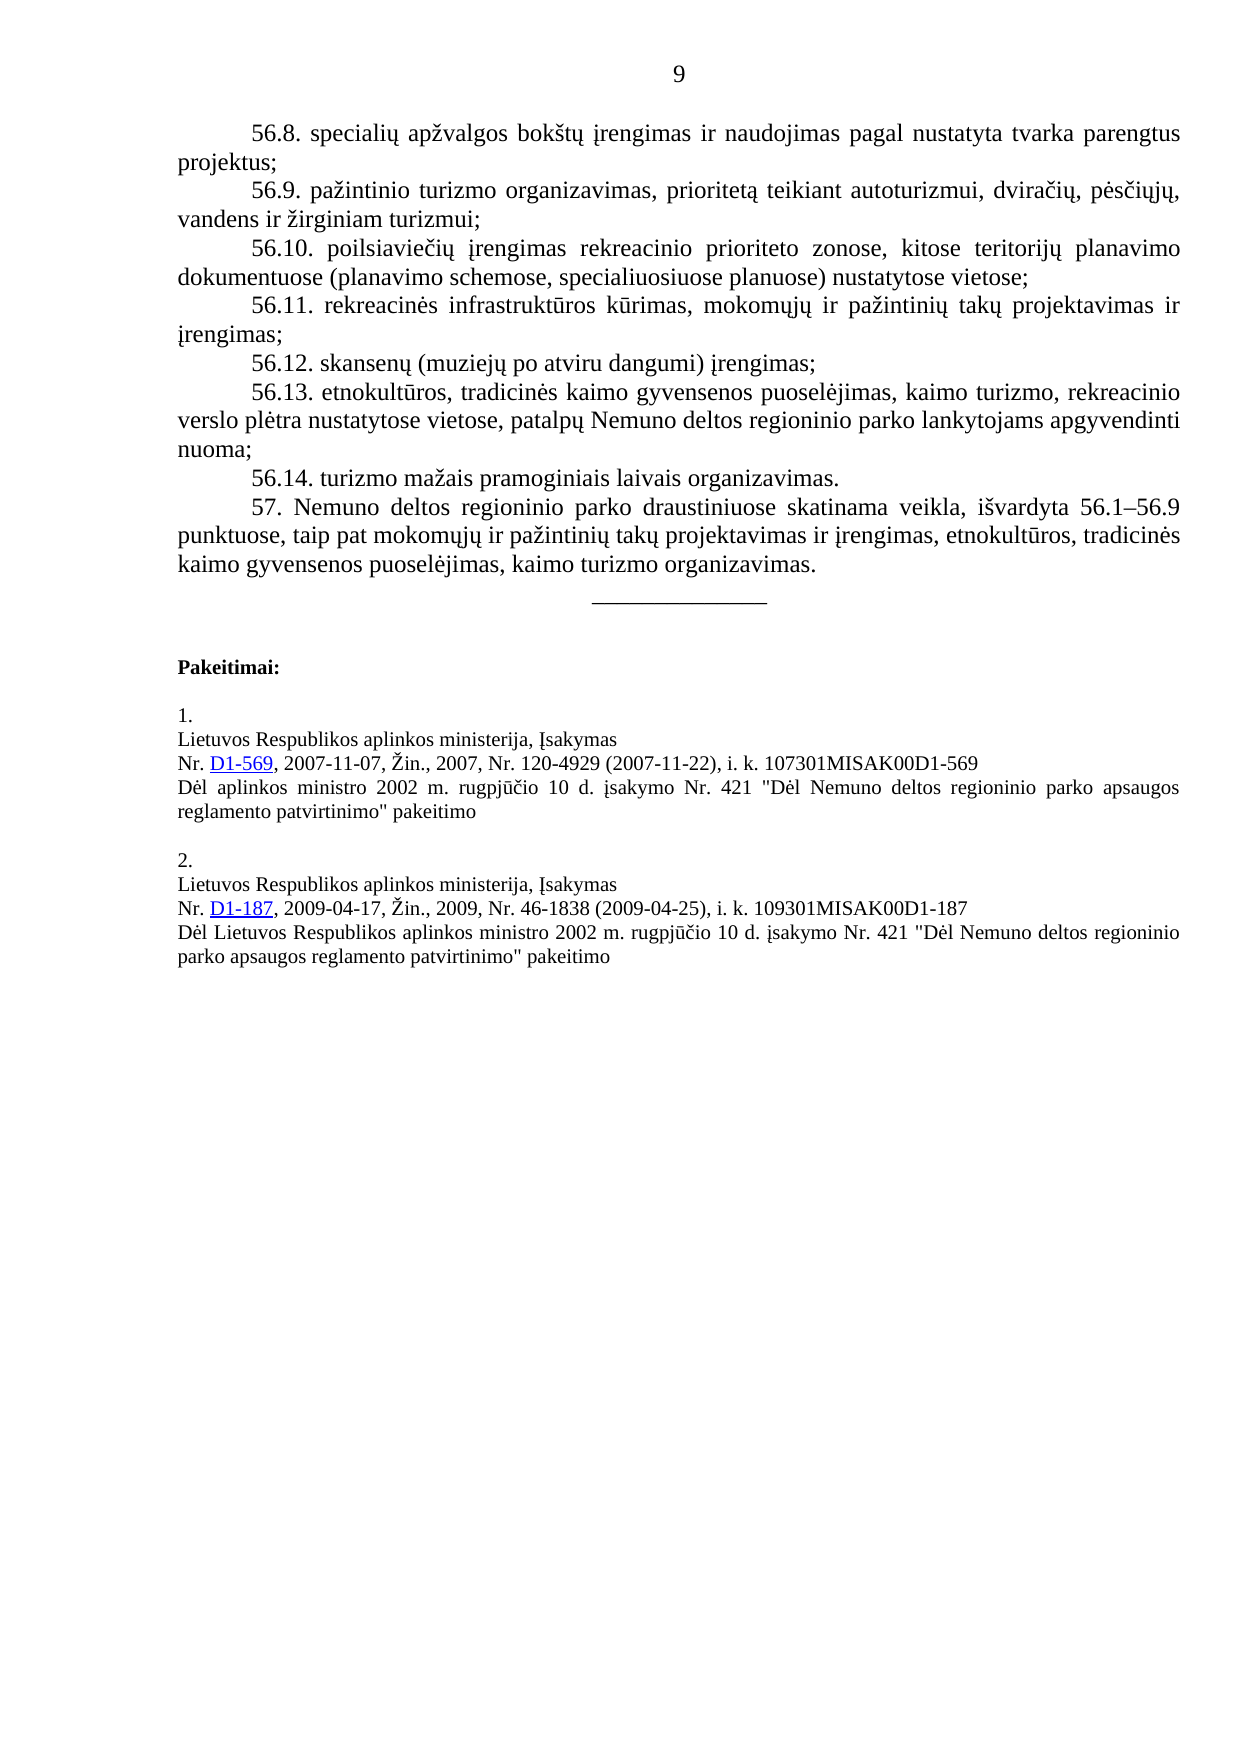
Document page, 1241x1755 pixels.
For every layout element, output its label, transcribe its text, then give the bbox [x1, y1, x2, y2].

text Dėl Lietuvos Respublikos aplinkos ministro 2002 m. rugpjūčio 10 d. įsakymo Nr. 421 "Dėl Nemuno deltos regioninio parko apsaugos reglamento patvirtinimo" pakeitimo [177, 920, 1181, 968]
text 1. [177, 703, 1181, 727]
text Lietuvos Respublikos aplinkos ministerija, Įsakymas [177, 727, 1181, 751]
text Pakeitimai: [177, 655, 1181, 679]
text ______________ [177, 578, 1181, 607]
text 56.13. etnokultūros, tradicinės kaimo gyvensenos puoselėjimas, kaimo turizmo, rekreacinio verslo plėtra nustatytose vietose, patalpų Nemuno deltos regioninio parko lankytojams apgyvendinti nuoma; [177, 377, 1181, 463]
text 56.11. rekreacinės infrastruktūros kūrimas, mokomųjų ir pažintinių takų projektavimas ir įrengimas; [177, 291, 1181, 348]
text Lietuvos Respublikos aplinkos ministerija, Įsakymas [177, 872, 1181, 896]
text 56.8. specialių apžvalgos bokštų įrengimas ir naudojimas pagal nustatyta tvarka parengtus projektus; [177, 118, 1181, 176]
text Nr. D1-569, 2007-11-07, Žin., 2007, Nr. 120-4929 (2007-11-22), i. k. 107301MISAK00D1-569 [177, 751, 1181, 775]
text 56.14. turizmo mažais pramoginiais laivais organizavimas. [177, 463, 1181, 492]
text Nr. D1-187, 2009-04-17, Žin., 2009, Nr. 46-1838 (2009-04-25), i. k. 109301MISAK00D1-187 [177, 896, 1181, 920]
text 57. Nemuno deltos regioninio parko draustiniuose skatinama veikla, išvardyta 56.1–56.9 punktuose, taip pat mokomųjų ir pažintinių takų projektavimas ir įrengimas, etnokultūros, tradicinės kaimo gyvensenos puoselėjimas, kaimo turizmo organizavimas. [177, 492, 1181, 578]
text 2. [177, 847, 1181, 872]
text 56.12. skansenų (muziejų po atviru dangumi) įrengimas; [177, 348, 1181, 377]
text 56.9. pažintinio turizmo organizavimas, prioritetą teikiant autoturizmui, dviračių, pėsčiųjų, vandens ir žirginiam turizmui; [177, 176, 1181, 233]
text Dėl aplinkos ministro 2002 m. rugpjūčio 10 d. įsakymo Nr. 421 "Dėl Nemuno deltos regioninio parko apsaugos reglamento patvirtinimo" pakeitimo [177, 775, 1181, 823]
text 56.10. poilsiaviečių įrengimas rekreacinio prioriteto zonose, kitose teritorijų planavimo dokumentuose (planavimo schemose, specialiuosiuose planuose) nustatytose vietose; [177, 233, 1181, 291]
